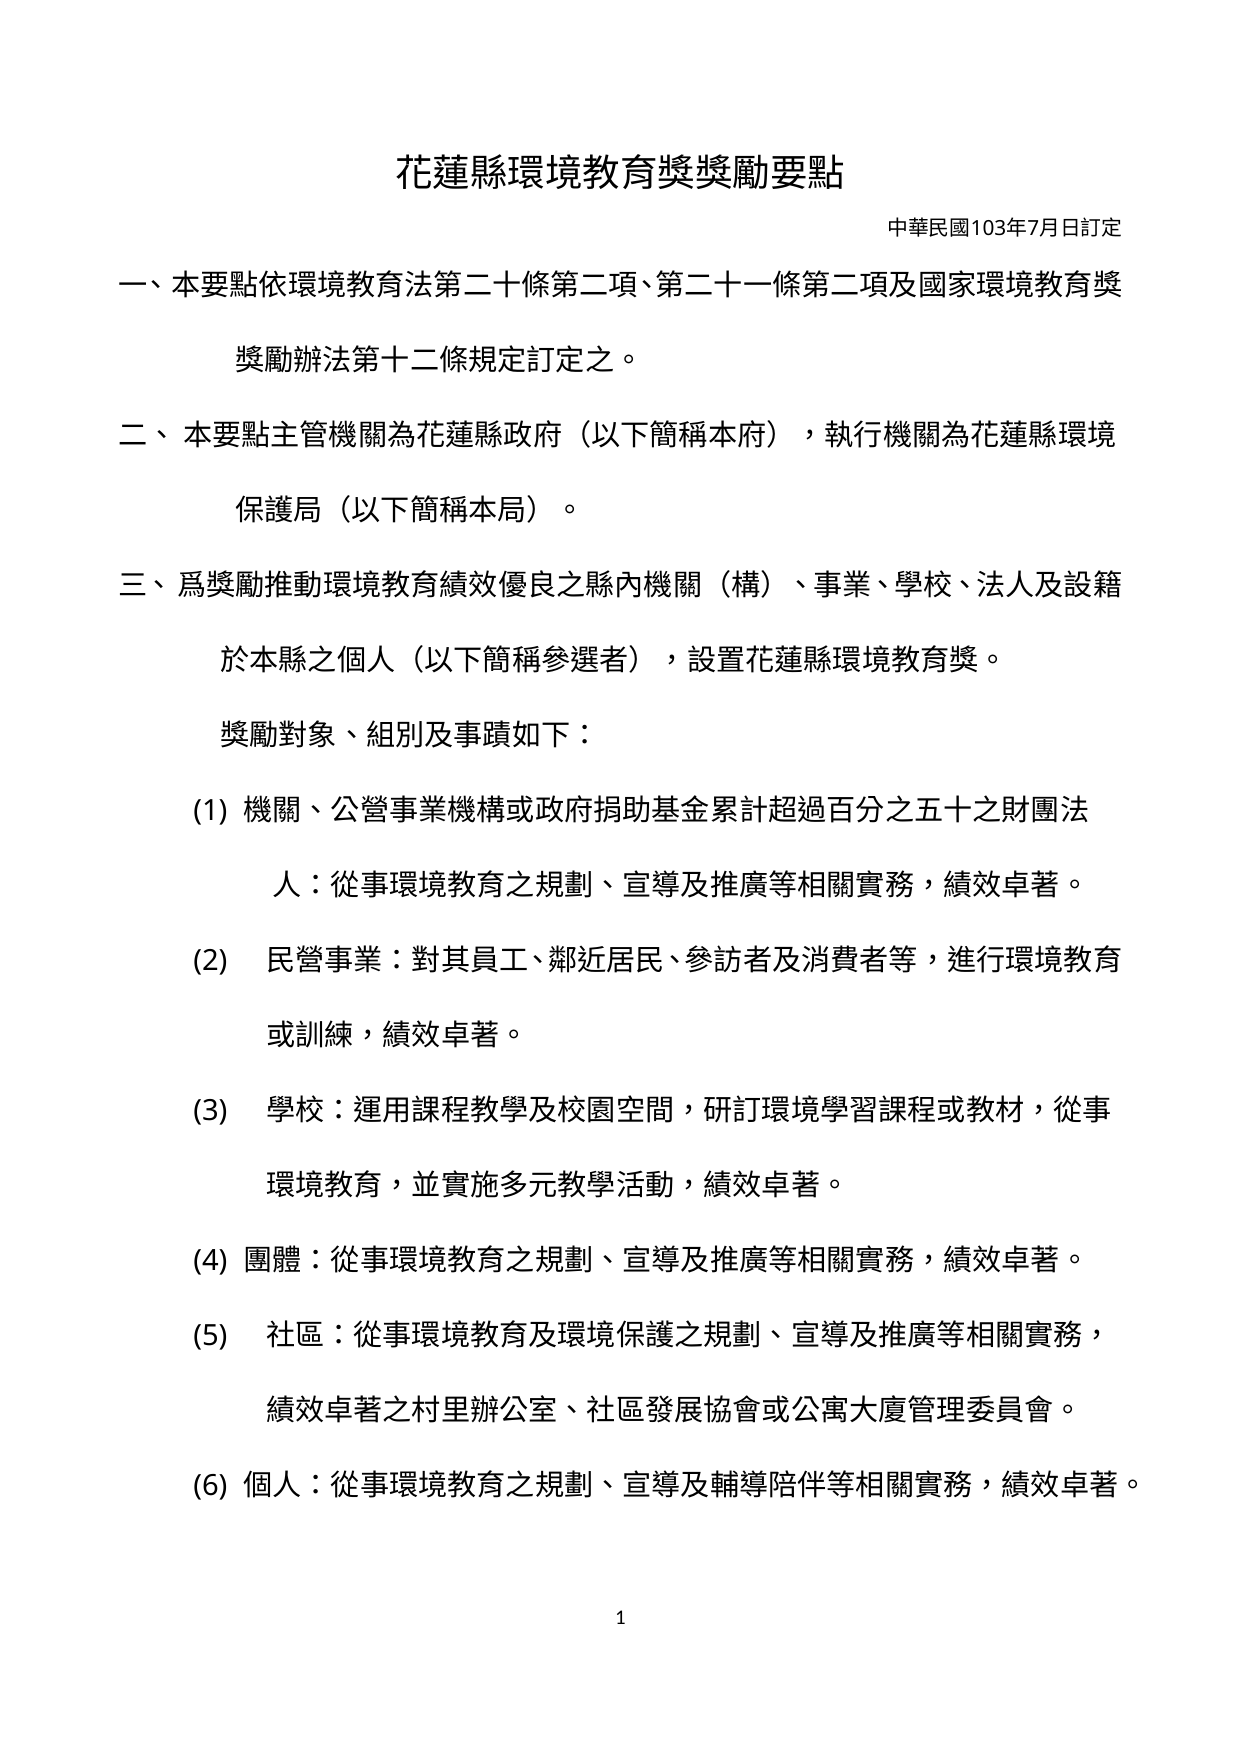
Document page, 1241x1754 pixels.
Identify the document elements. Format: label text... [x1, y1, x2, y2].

text 二、 本要點主管機關為花蓮縣政府（以下簡稱本府），執行機關為花蓮縣環境保護局（以下簡稱本局）。 [118, 395, 1122, 545]
list 學校：運用課程教學及校園空間，研訂環境學習課程或教材，從事環境教育，並實施多元教學活動，績效卓著。 [193, 1070, 1122, 1220]
list 民營事業：對其員工、鄰近居民、參訪者及消費者等，進行環境教育或訓練，績效卓著。 [193, 920, 1122, 1070]
list 團體：從事環境教育之規劃、宣導及推廣等相關實務，績效卓著。 [193, 1220, 1122, 1295]
list 機關、公營事業機構或政府捐助基金累計超過百分之五十之財團法 [193, 770, 1122, 845]
list 社區：從事環境教育及環境保護之規劃、宣導及推廣等相關實務，績效卓著之村里辦公室、社區發展協會或公寓大廈管理委員會。 [193, 1295, 1122, 1445]
text 三、 爲獎勵推動環境教育績效優良之縣內機關（構）、事業、學校、法人及設籍於本縣之個人（以下簡稱參選者），設置花蓮縣環境教育獎。 [118, 545, 1122, 695]
text 人：從事環境教育之規劃、宣導及推廣等相關實務，績效卓著。 [243, 845, 1122, 920]
text 中華民國103年7月日訂定 [118, 207, 1122, 245]
list 個人：從事環境教育之規劃、宣導及輔導陪伴等相關實務，績效卓著。 [193, 1445, 1122, 1595]
text 獎勵對象、組別及事蹟如下： [118, 695, 1122, 770]
text 花蓮縣環境教育獎獎勵要點 [118, 132, 1122, 207]
text 一、 本要點依環境教育法第二十條第二項、第二十一條第二項及國家環境教育獎獎勵辦法第十二條規定訂定之。 [118, 245, 1122, 395]
